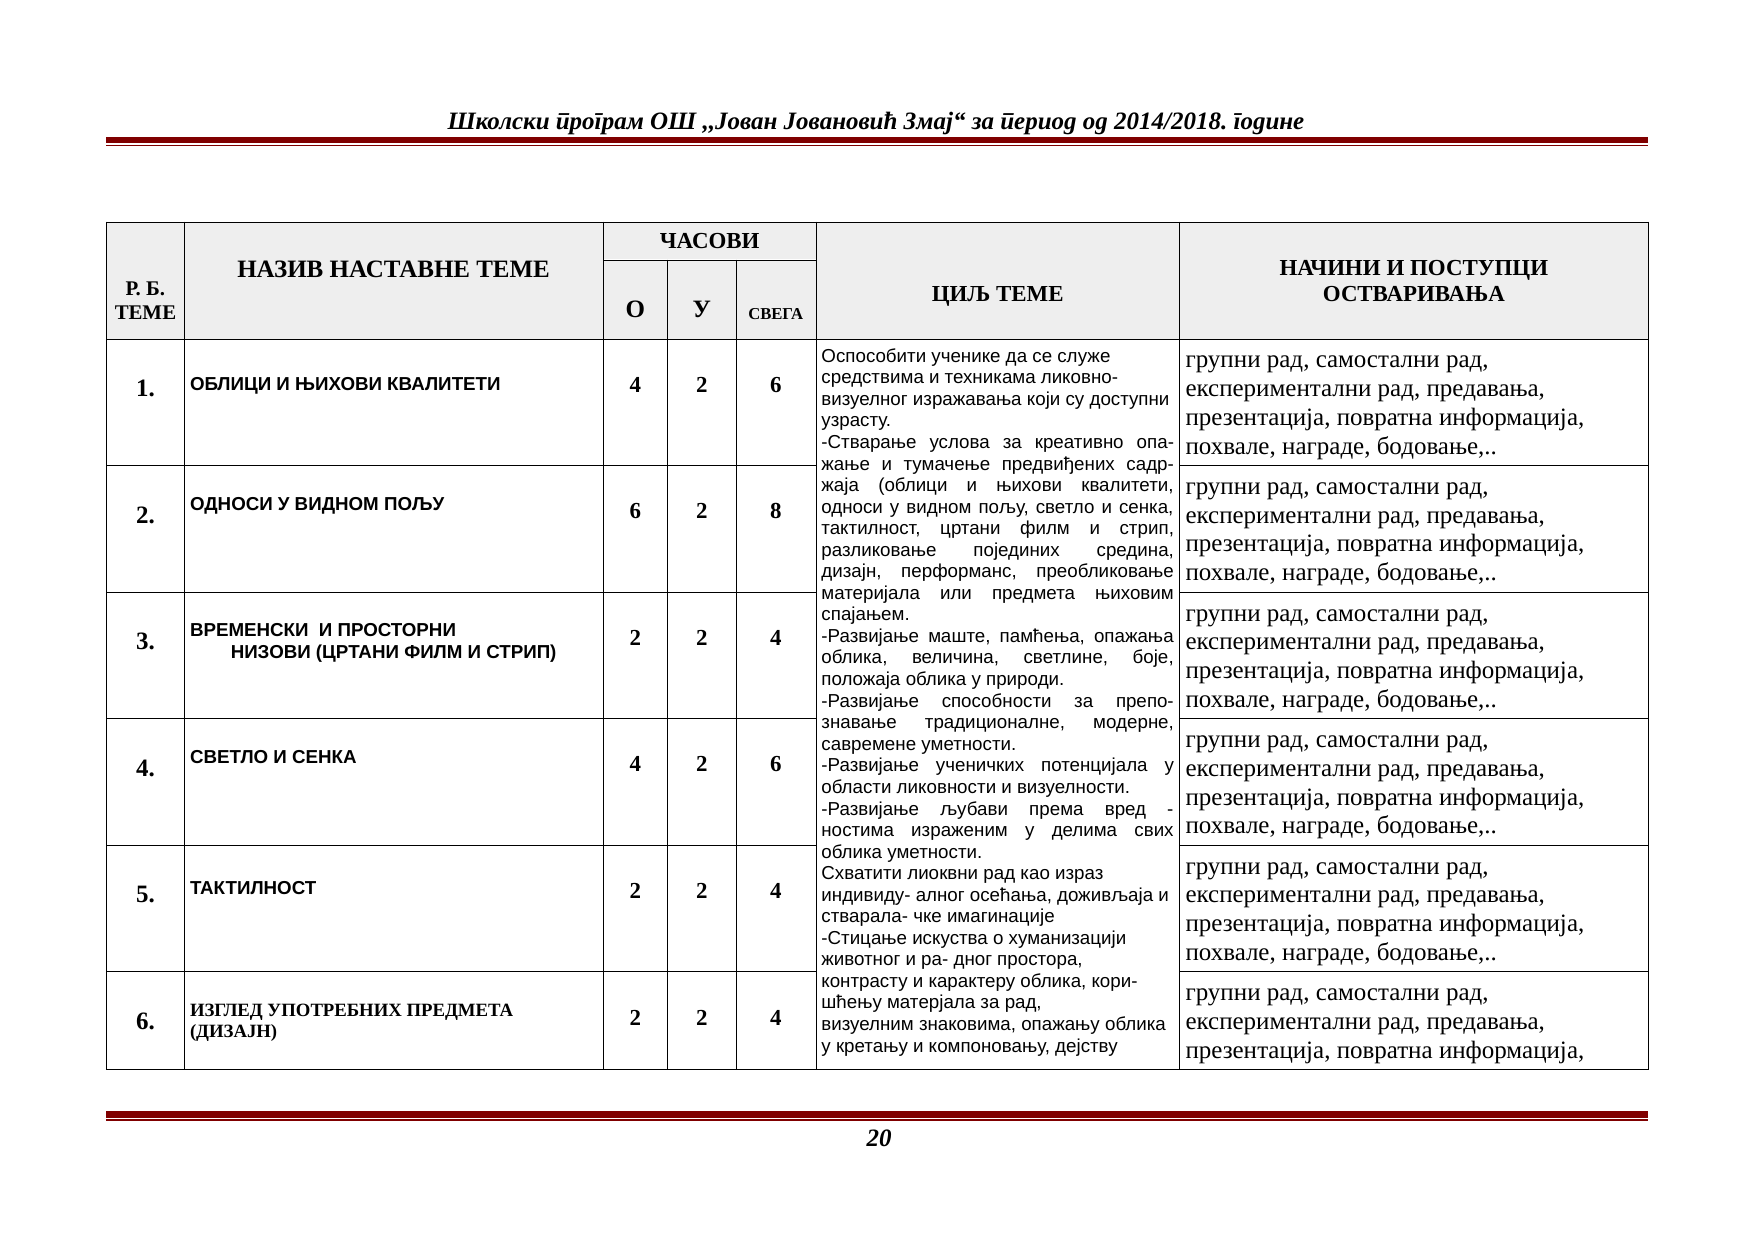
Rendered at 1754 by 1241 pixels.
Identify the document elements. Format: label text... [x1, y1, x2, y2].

table_header ЧАСОВИ [604, 223, 816, 259]
table_cell ОБЛИЦИ И ЊИХОВИ КВАЛИТЕТИ [185, 340, 603, 465]
table_cell Оспособити ученике да се служe средствима и техникама ликовно- визуелног изражавања који су доступни узрасту. -Стварање услова за креативно опа- жање и тумачење предвиђених садр- жаја (облици и њихови квалитети, односи у видном пољу, светло и сенка, тактилност, цртани филм и стрип, разликовање појединих средина, дизајн, перформанс, преобликовање материјала или предмета њиховим спајањем. -Развијање маште, памћења, опажања облика, величина, светлине, боје, положаја облика у природи. -Развијање способности за препо- знавање традиционалне, модерне, савремене уметности. -Развијање ученичких потенцијала у области ликовности и визуелности. -Развијање љубави према вред -ностима израженим у делима свих облика уметности. Схватити лиоквни рад као израз индивиду- алног осећања, доживљаја и стварала- чке имагинације -Стицање искуства о хуманизацији животног и ра- дног простора, контрасту и карактеру облика, кори- шћењу матерјала за рад, визуелним знаковима, опажању облика у кретању и компоновању, дејству [817, 340, 1179, 1069]
table_cell 2 [668, 972, 736, 1069]
table_cell ВРЕМЕНСКИ И ПРОСТОРНИ НИЗОВИ (ЦРТАНИ ФИЛМ И СТРИП) [185, 593, 603, 718]
table_cell ТАКТИЛНОСТ [185, 846, 603, 971]
table_cell 6 [737, 340, 816, 465]
table_cell 2. [107, 466, 184, 592]
table_cell 2 [668, 846, 736, 971]
table_header ЦИЉ TEME [817, 223, 1179, 339]
table_cell 4 [737, 593, 816, 718]
table_cell групни рад, самостални рад, експериментални рад, предавања, презентација, повратна информација, похвале, награде, бодовање,.. [1180, 846, 1648, 971]
table_cell 2 [604, 972, 667, 1069]
table_cell 2 [604, 846, 667, 971]
table_header НАЧИНИ И ПОСТУПЦИ ОСТВАРИВАЊА [1180, 223, 1648, 339]
table_cell групни рад, самостални рад, експериментални рад, предавања, презентација, повратна информација, похвале, награде, бодовање,.. [1180, 340, 1648, 465]
table_cell 4 [737, 846, 816, 971]
table_cell 8 [737, 466, 816, 592]
table_cell 6 [737, 719, 816, 845]
table_cell 6 [604, 466, 667, 592]
table_cell групни рад, самостални рад, експериментални рад, предавања, презентација, повратна информација, похвале, награде, бодовање,.. [1180, 719, 1648, 845]
table_cell 4 [604, 719, 667, 845]
table_cell 6. [107, 972, 184, 1069]
table_cell СВЕТЛО И СЕНКА [185, 719, 603, 845]
table_cell 1. [107, 340, 184, 465]
table_cell групни рад, самостални рад, експериментални рад, предавања, презентација, повратна информација, похвале, награде, бодовање,.. [1180, 466, 1648, 592]
table_cell 2 [604, 593, 667, 718]
table_cell 4 [604, 340, 667, 465]
table_cell ОДНОСИ У ВИДНОМ ПОЉУ [185, 466, 603, 592]
table_cell У [668, 261, 736, 339]
table_cell 5. [107, 846, 184, 971]
table_cell 4 [737, 972, 816, 1069]
table_cell 2 [668, 340, 736, 465]
table_cell ИЗГЛЕД УПОТРЕБНИХ ПРЕДМЕТА (ДИЗАЈН) [185, 972, 603, 1069]
table_cell О [604, 261, 667, 339]
table_cell групни рад, самостални рад, експериментални рад, предавања, презентација, повратна информација, похвале, награде, бодовање,.. [1180, 593, 1648, 718]
table_header Р. Б. ТЕМЕ [107, 223, 184, 339]
table_cell 2 [668, 593, 736, 718]
table_header НАЗИВ НАСТАВНЕ ТЕМЕ [185, 223, 603, 339]
table_cell 3. [107, 593, 184, 718]
table_cell 2 [668, 719, 736, 845]
table_cell СВЕГА [737, 261, 816, 339]
table_cell 2 [668, 466, 736, 592]
table_cell 4. [107, 719, 184, 845]
table_cell групни рад, самостални рад, експериментални рад, предавања, презентација, повратна информација, [1180, 972, 1648, 1069]
